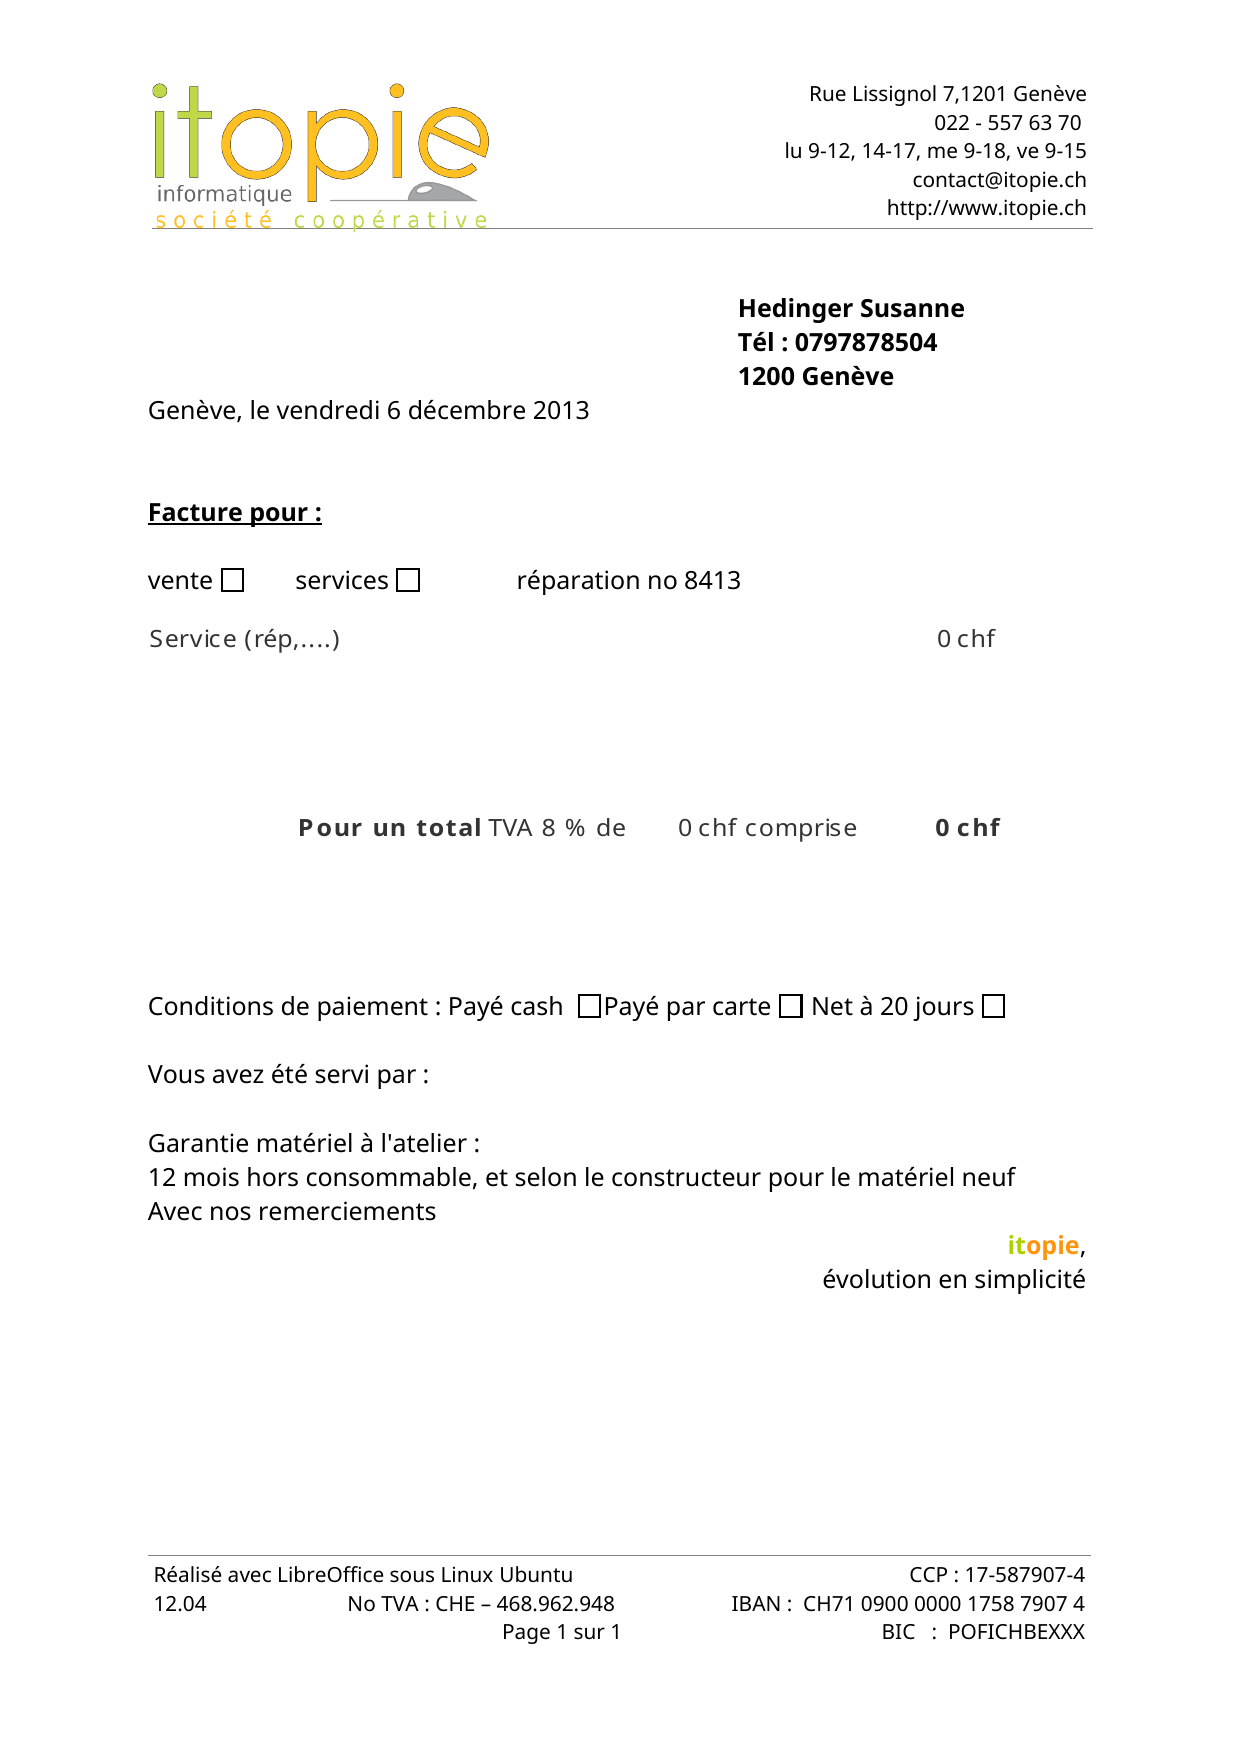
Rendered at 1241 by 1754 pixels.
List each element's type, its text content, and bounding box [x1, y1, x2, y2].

text Avec nos remerciements [148, 1193, 1093, 1227]
text Tél : 0797878504 [148, 324, 1093, 358]
text Vous avez été servi par : [148, 1057, 1093, 1091]
text évolution en simplicité [148, 1262, 1093, 1296]
text itopie, [148, 1227, 1093, 1262]
text Conditions de paiement : Payé cash Payé par carte Net à 20 jours [148, 989, 1093, 1023]
text 1200 Genève [148, 358, 1093, 392]
text vente services réparation no 8413 [148, 563, 1093, 597]
text Genève, le vendredi 6 décembre 2013 [148, 392, 1093, 427]
text 12 mois hors consommable, et selon le constructeur pour le matériel neuf [148, 1159, 1093, 1193]
text Hedinger Susanne [148, 290, 1093, 324]
picture [138, 72, 500, 244]
text Facture pour : [148, 495, 1093, 529]
text Garantie matériel à l'atelier : [148, 1125, 1093, 1159]
